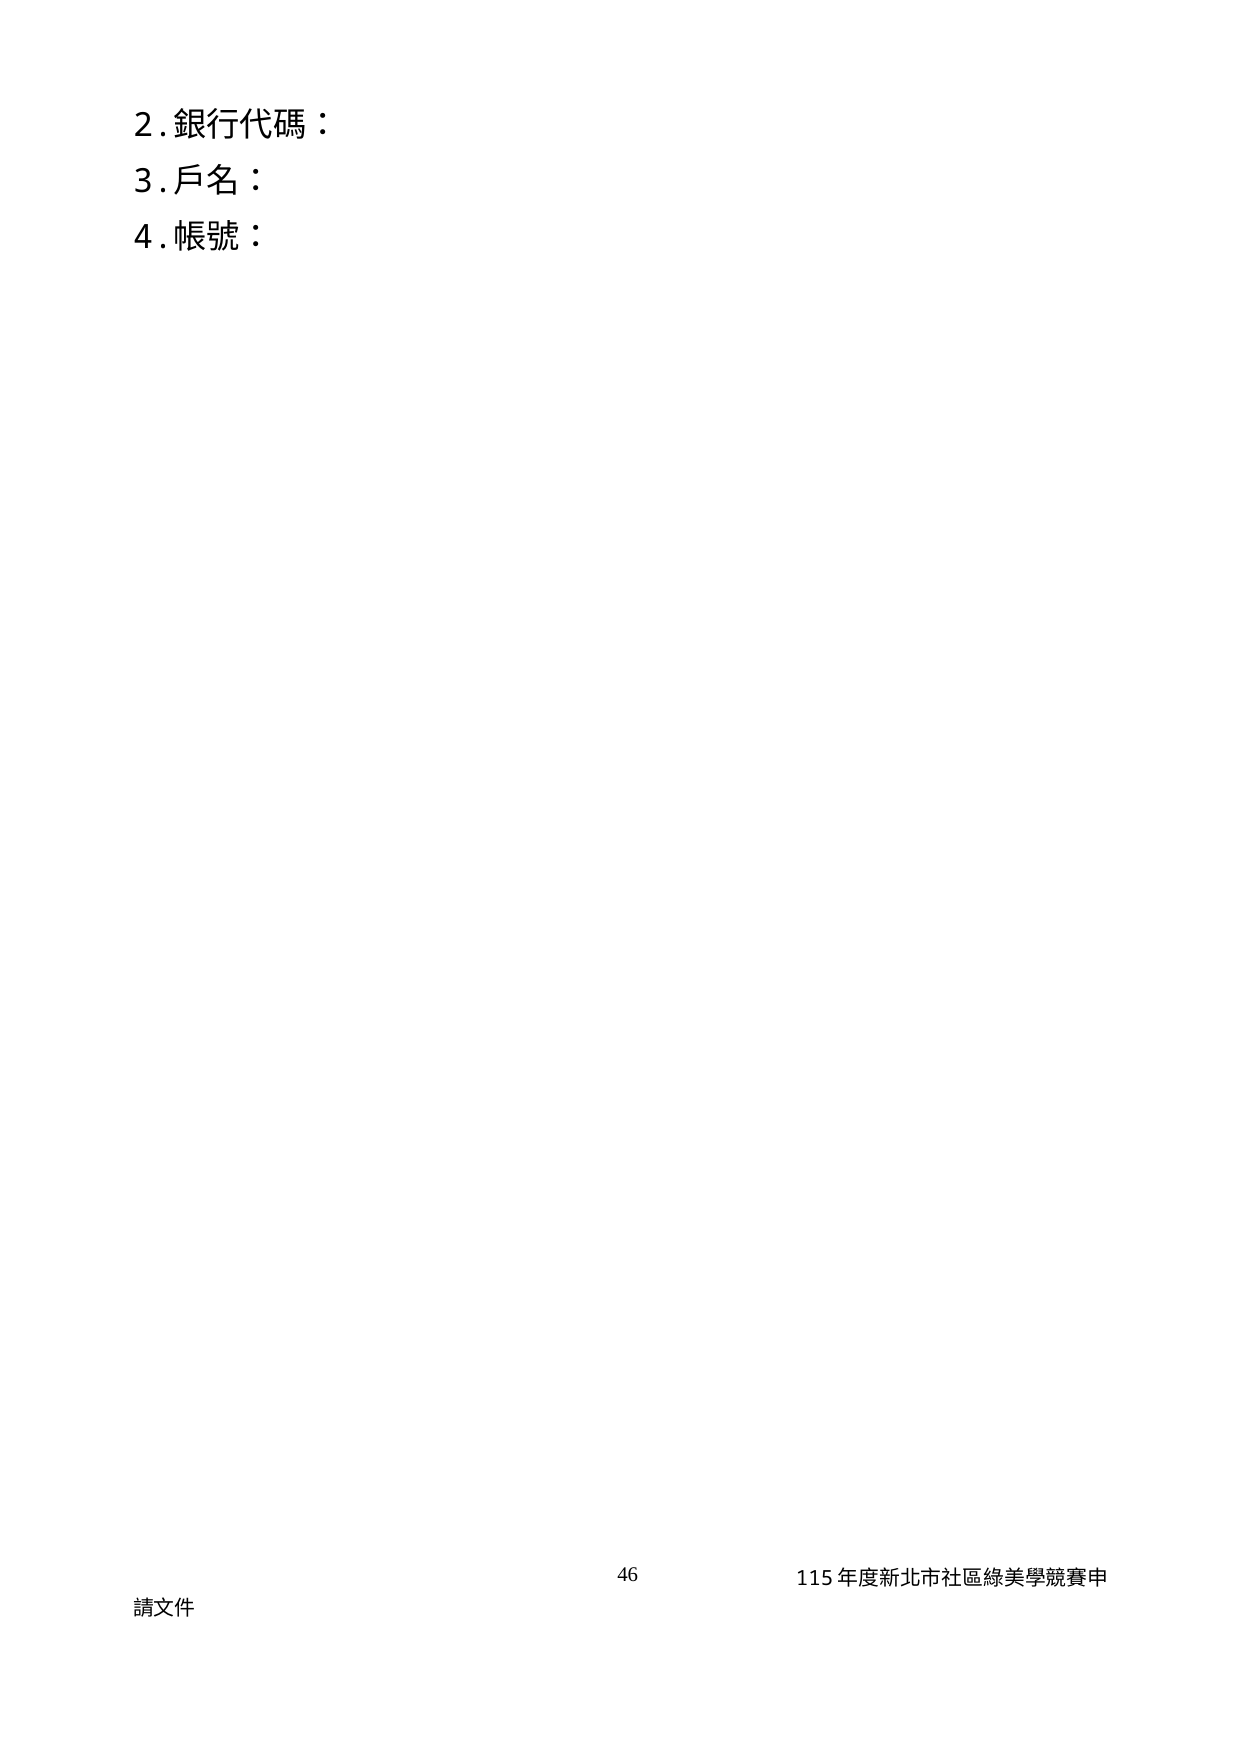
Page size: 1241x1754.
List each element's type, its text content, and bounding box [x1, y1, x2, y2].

text 3.戶名： [133, 162, 1122, 200]
text 4.帳號： [133, 219, 1122, 256]
text 2.銀行代碼： [133, 106, 1122, 144]
